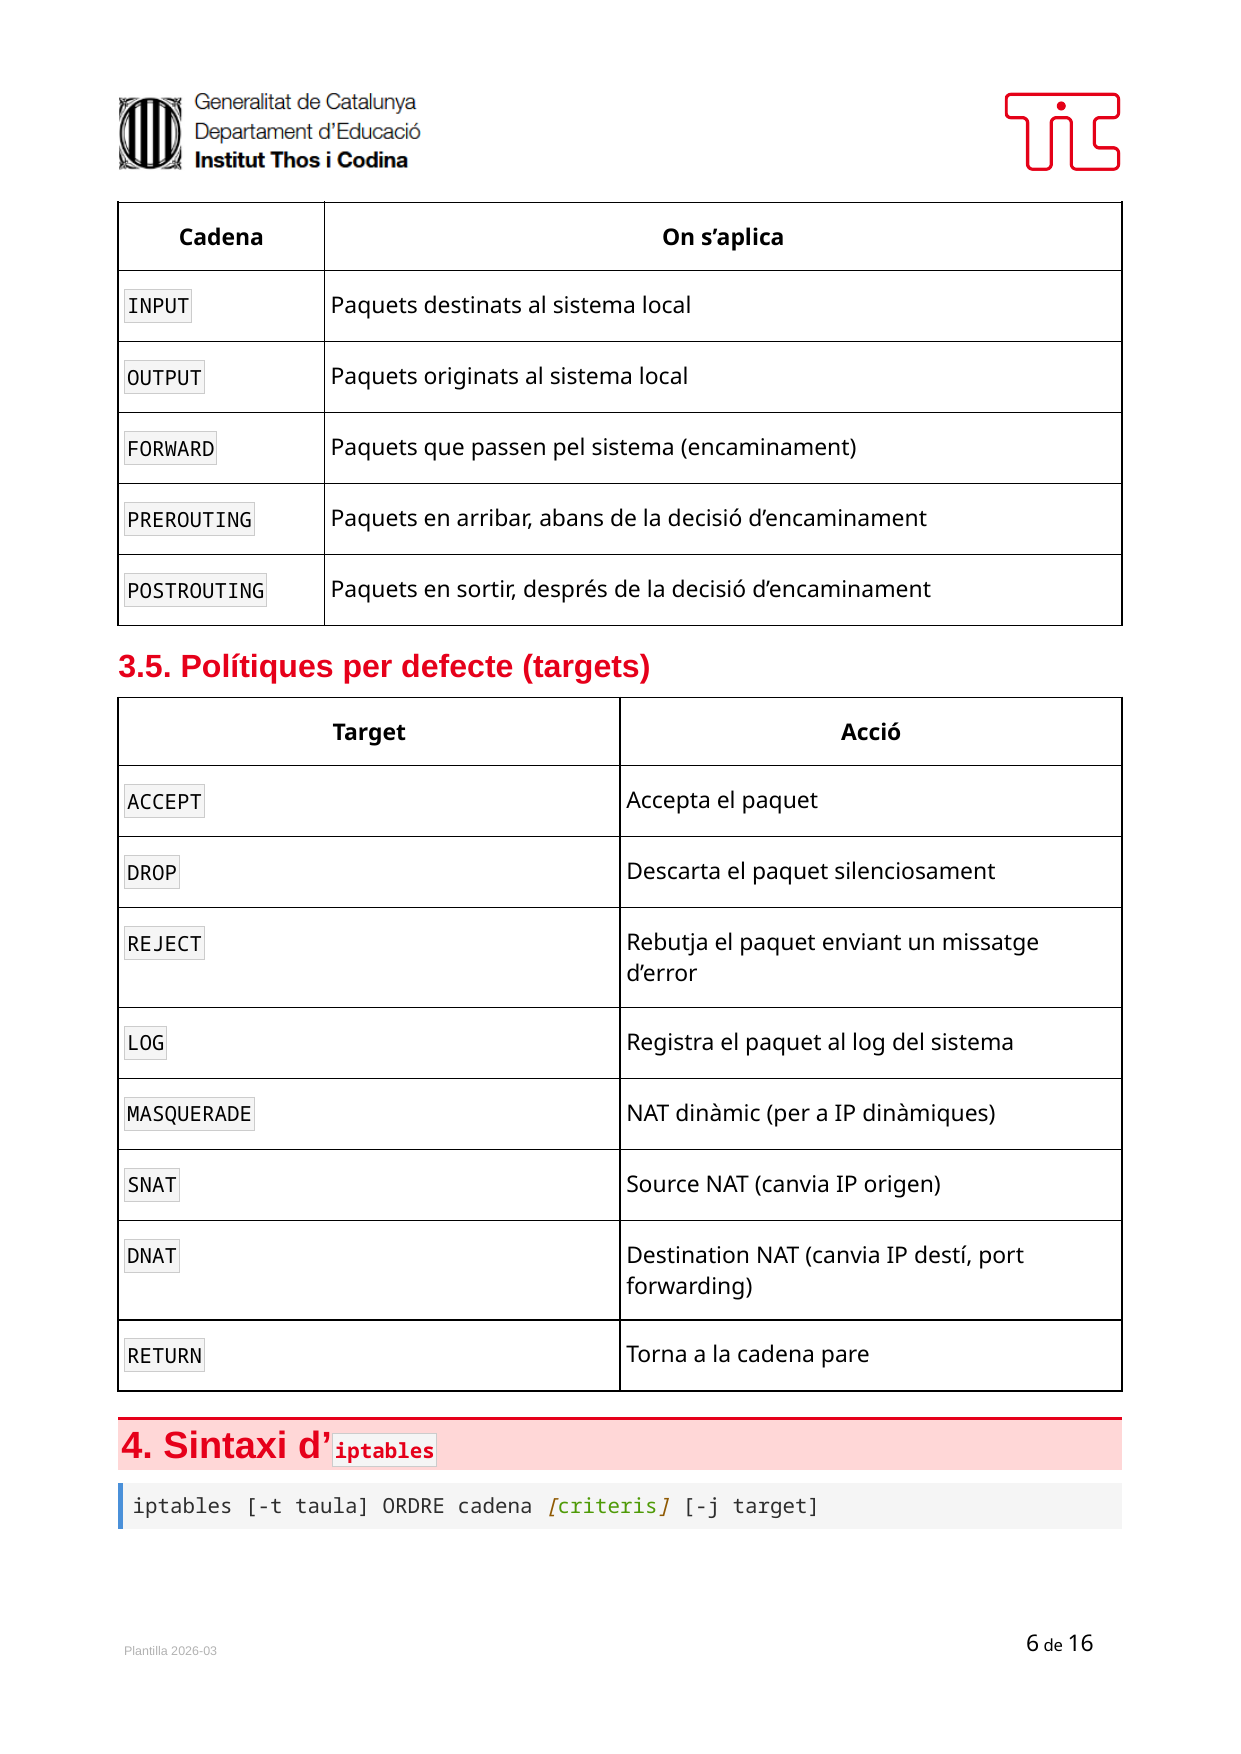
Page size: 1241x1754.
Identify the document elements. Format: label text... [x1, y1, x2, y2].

table_cell INPUT [119, 271, 324, 341]
table_cell POSTROUTING [119, 555, 324, 625]
table_cell Paquets en arribar, abans de la decisió d’encaminament [325, 484, 1121, 554]
table_cell Source NAT (canvia IP origen) [621, 1150, 1121, 1219]
table_cell Paquets que passen pel sistema (encaminament) [325, 413, 1121, 483]
table_header Cadena [119, 203, 324, 269]
subtitle 4. Sintaxi d’iptables [118, 1420, 1122, 1470]
table_cell Paquets en sortir, després de la decisió d’encaminament [325, 555, 1121, 625]
text iptables [-t taula] ORDRE cadena [criteris] [-j target] [123, 1483, 1122, 1529]
table_cell Destination NAT (canvia IP destí, port forwarding) [621, 1221, 1121, 1319]
table_cell SNAT [119, 1150, 619, 1219]
table_cell REJECT [119, 908, 619, 1006]
table_cell RETURN [119, 1321, 619, 1390]
table_header Acció [621, 698, 1121, 765]
table_cell Descarta el paquet silenciosament [621, 837, 1121, 907]
table_cell FORWARD [119, 413, 324, 483]
picture [1004, 92, 1123, 171]
table_cell MASQUERADE [119, 1079, 619, 1148]
subtitle 3.5. Polítiques per defecte (targets) [118, 647, 1122, 684]
table_cell Torna a la cadena pare [621, 1321, 1121, 1390]
table_header On s’aplica [325, 203, 1121, 269]
table_cell OUTPUT [119, 342, 324, 412]
table_cell DNAT [119, 1221, 619, 1319]
table_cell ACCEPT [119, 766, 619, 836]
table_header Target [119, 698, 619, 765]
table_cell DROP [119, 837, 619, 907]
table_cell Accepta el paquet [621, 766, 1121, 836]
table_cell Rebutja el paquet enviant un missatge d’error [621, 908, 1121, 1006]
table_cell Registra el paquet al log del sistema [621, 1008, 1121, 1077]
table_cell Paquets originats al sistema local [325, 342, 1121, 412]
table_cell Paquets destinats al sistema local [325, 271, 1121, 341]
table_cell PREROUTING [119, 484, 324, 554]
table_cell NAT dinàmic (per a IP dinàmiques) [621, 1079, 1121, 1148]
picture [118, 92, 422, 171]
table_cell LOG [119, 1008, 619, 1077]
